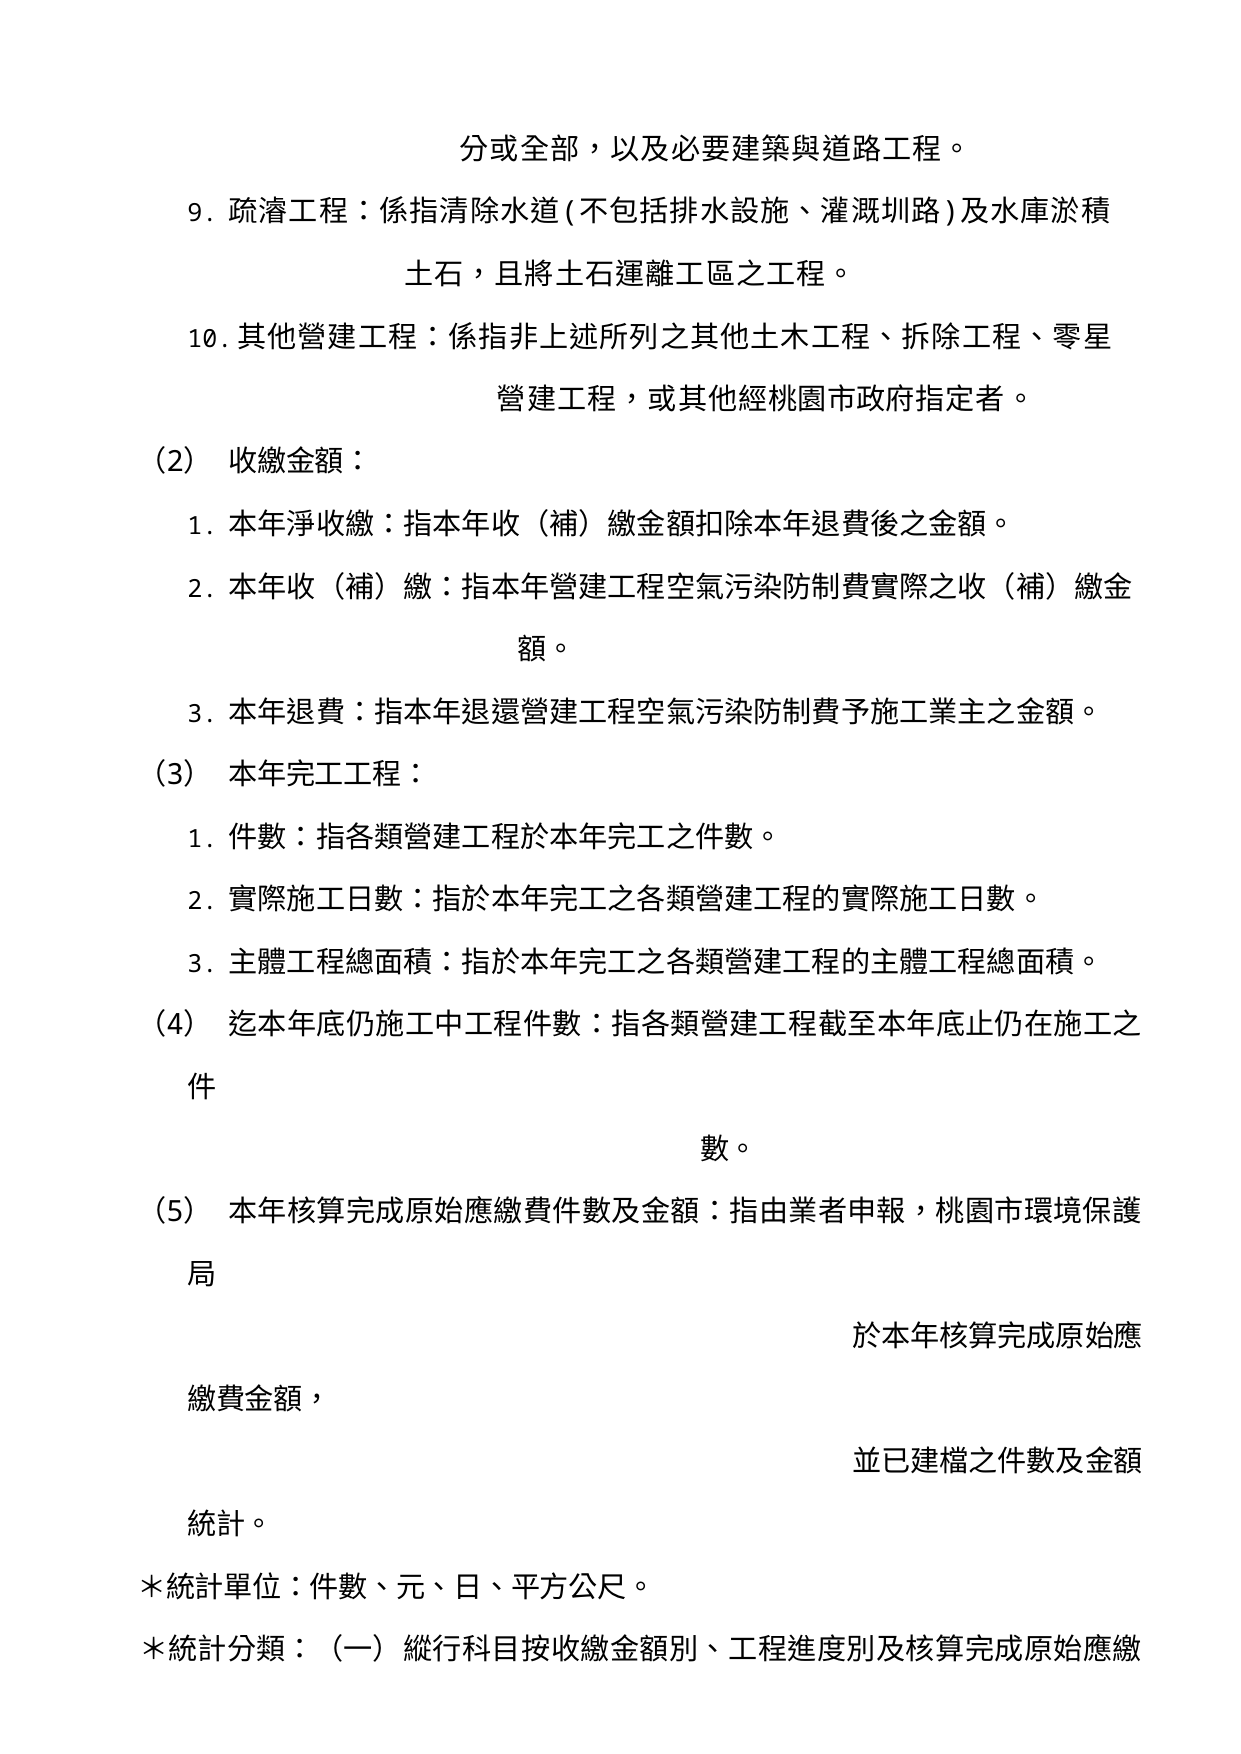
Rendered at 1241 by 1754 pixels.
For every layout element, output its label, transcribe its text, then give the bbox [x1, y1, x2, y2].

table_header 統計資料背景說明 資料種類：環境保護統計 資料項目：桃園市徵收營建工程空氣污染防制費統計 一、發布及編製機關單位 ＊發布機關、單位：桃園市政府環境保護局會計室 ＊編製單位：桃園市政府環境保護局空氣品質保護科 ＊聯絡電話：(03)3386021轉7316 ＊傳真：(03)3366591 ＊電子信箱：10030693@mail.tycg.gov.tw 二、發布形式 ＊口頭：（ ）記者會或說明會 ＊書面：（ ）新聞稿 （）報表 （ ）書刊，刊名： ＊電子媒體：（ ）線上書刊及資料庫，網址： （ ）磁片 （ ）光碟片 （ˇ）其他 Open Document File (odf)、Portable Document Format (pdf) 或 Excel檔案。 三、資料範圍、週期及時效 ＊統計地區範圍及對象：桃園市政府依法徵收之各類營建工程空氣污染防制費均 為統計對象。 ＊統計標準時間：動態資料以每年1月1日至12月31日之事實為準； 靜態資料以每年年底之事實為準。 ＊統計項目定義： 工程類別： 建築(房屋)工程（RC）：包括鋼筋混凝土構造（RC）、磚造、加強磚造、 木造及其他一般房屋新建、增建、改建及修建 工程。 建築(房屋)工程（SRC）：包括鋼骨鋼筋加強混凝土構造（SRC）、鋼 鐵、鋼架、鋼骨構造之房屋新建、增建、 改建及修建工程。 建築(房屋)工程（拆除）：不分房屋型態，均以同一費率核計。 道路工程：包括高架道路(含陸橋)平面道路之施工（含：於工期內同時施工之相關工程，如管線、擋土牆、邊溝工程等）與拆除作業。地下道路工程僅含其平面(地上)施工段之面積。以預鑄工法建造之高架道路施工作業則包括於橋樑工程內。 隧道工程：係指施工時含有鑽洞、爆破或鑿挖之工程。 管線工程：包括上下水道、雨水溝、電力、電信、瓦斯及其他涵管(箱) 之施工作業。 橋樑工程：包括跨越河道水溝、行水區之各式橋樑及引橋之施工或 拆除作業及以預鑄工法施作之高架道路施工作業。 區域開發工程：係指開發面積一公頃以上(含)之遊樂區、工業區、 社區及其他開發工程，包括同時申請建照，同時施 工之填土、整地、污水、排水、自來水、道路、路 燈、景觀綠化、配水池、電力電信、瓦斯管線等部 分或全部，以及必要建築與道路工程。 疏濬工程：係指清除水道(不包括排水設施、灌溉圳路)及水庫淤積 土石，且將土石運離工區之工程。 其他營建工程：係指非上述所列之其他土木工程、拆除工程、零星 營建工程，或其他經桃園市政府指定者。 收繳金額： 本年淨收繳：指本年收（補）繳金額扣除本年退費後之金額。 本年收（補）繳：指本年營建工程空氣污染防制費實際之收（補）繳金 額。 本年退費：指本年退還營建工程空氣污染防制費予施工業主之金額。 本年完工工程： 件數：指各類營建工程於本年完工之件數。 實際施工日數：指於本年完工之各類營建工程的實際施工日數。 主體工程總面積：指於本年完工之各類營建工程的主體工程總面積。 迄本年底仍施工中工程件數：指各類營建工程截至本年底止仍在施工之件 數。 本年核算完成原始應繳費件數及金額：指由業者申報，桃園市環境保護局 於本年核算完成原始應繳費金額， 並已建檔之件數及金額統計。 ＊統計單位：件數、元、日、平方公尺。 ＊統計分類：（一）縱行科目按收繳金額別、工程進度別及核算完成原始應繳費 金額別分。 （二）橫列科目按工程類別分。 ＊發布週期（指資料編製或產生之頻率，如月、季、年等）：年。 ＊時效（指統計標準時間至資料發布時間之間隔時間）：2個月。 ＊資料變革：無。 四、公開資料發布訊息 ＊預告發布日期（含預告方式及週期）：每年結束後2個月內(遇假日順延)以報表及網際網路發表。 ＊同步發送單位（說明資料發布時同步發送之單位或可同步查得該資料之網址）： 桃園市政府主計處、行政院環境保護署。 五、資料品質 ＊統計指標編製方法與資料來源說明：依據桃園市徵收營建工程空氣污染防制費資料彙總編製。 ＊統計資料交叉查核及確保資料合理性之機制（說明各項資料之相互關係及不同 資料來源之相關統計差異性）：總計項等於各分類項之和。 六、須注意及預定改變之事項（說明預定修正之資料、定義、統計方法等及其修正原因）：無。 七、其他事項：無。 [98, 105, 1155, 1668]
